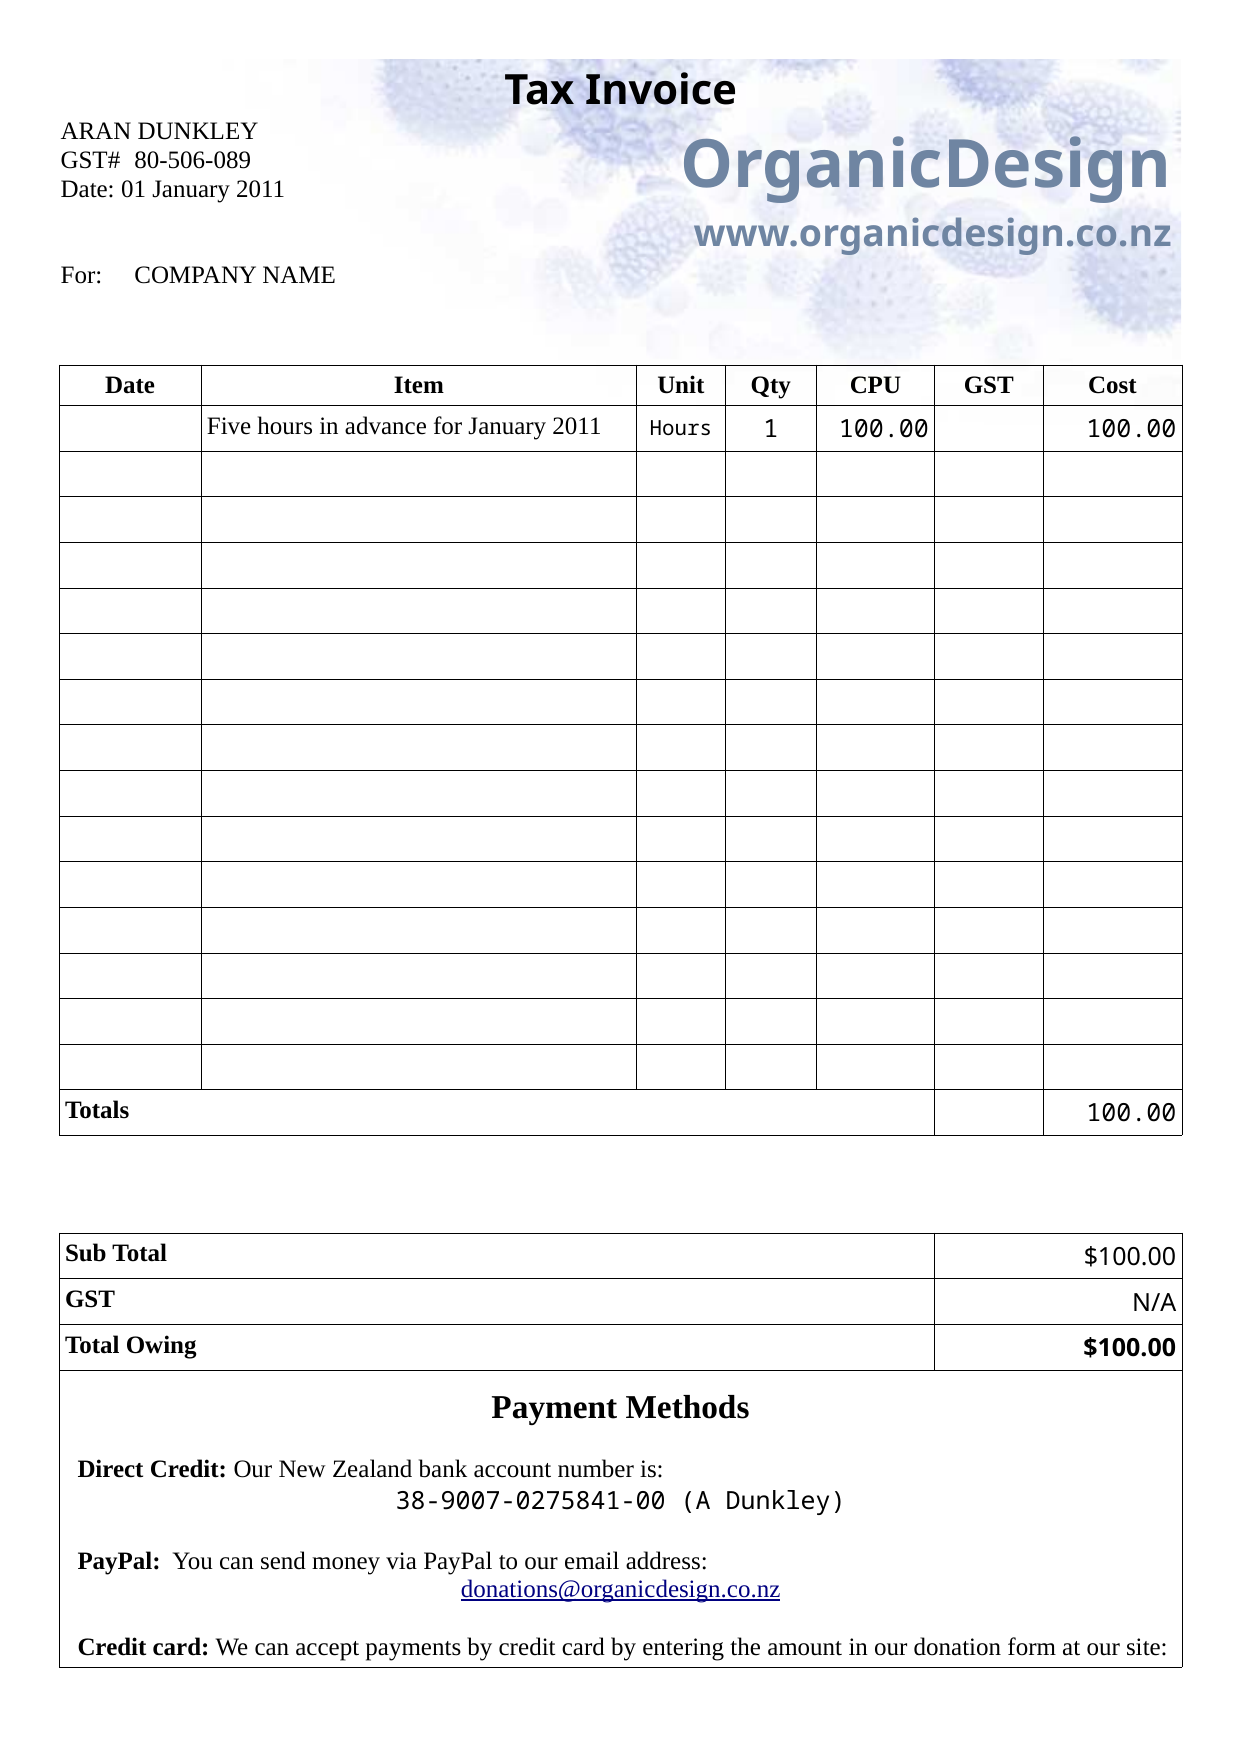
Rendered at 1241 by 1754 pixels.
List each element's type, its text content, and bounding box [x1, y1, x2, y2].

table_cell [637, 589, 725, 633]
table_cell [935, 725, 1043, 770]
table_cell [726, 497, 816, 542]
table_cell [935, 999, 1043, 1044]
table_cell [60, 1045, 201, 1089]
table_cell Hours [637, 425, 725, 451]
picture [935, 366, 1043, 405]
table_cell [60, 862, 201, 907]
table_cell [1044, 589, 1182, 633]
table_cell [935, 1045, 1043, 1089]
table_cell [60, 908, 201, 952]
table_cell [1044, 817, 1182, 861]
table_cell [817, 680, 934, 724]
table_cell [726, 862, 816, 907]
table_cell [1044, 497, 1182, 542]
table_cell [1044, 1045, 1182, 1089]
table_cell [935, 680, 1043, 724]
table_cell [202, 497, 636, 542]
table_cell [726, 589, 816, 633]
table_cell [1044, 999, 1182, 1044]
picture [637, 406, 725, 425]
text OrganicDesign [59, 116, 221, 207]
table_cell 100.00 [1044, 425, 1182, 451]
table_cell [60, 999, 201, 1044]
table_cell [637, 497, 725, 542]
table_cell [935, 1090, 1043, 1135]
table_cell [60, 406, 201, 451]
table_cell [726, 1045, 816, 1089]
table_cell [935, 817, 1043, 861]
table_cell [60, 680, 201, 724]
table_cell [60, 817, 201, 861]
table_cell [817, 589, 934, 633]
table_cell [726, 725, 816, 770]
table_cell Payment Methods Direct Credit: Our New Zealand bank account number is: 38-9007-0275841-00 (A Dunkley) PayPal: You can send money via PayPal to our email address: donations@organicdesign.co.nz Credit card: We can accept payments by credit card by entering the amount in our donation form at our site: [60, 1371, 1182, 1667]
table_cell [637, 954, 725, 998]
table_cell [817, 862, 934, 907]
table_cell [726, 954, 816, 998]
table_cell [726, 634, 816, 679]
picture [221, 59, 1182, 365]
table_cell [60, 589, 201, 633]
table_cell [202, 1045, 636, 1089]
picture [1044, 406, 1182, 425]
table_cell [1044, 954, 1182, 998]
table_cell [935, 908, 1043, 952]
table_cell [726, 543, 816, 587]
table_cell [726, 680, 816, 724]
table_cell [817, 634, 934, 679]
table_cell [1044, 908, 1182, 952]
table_cell [202, 725, 636, 770]
table_cell [60, 543, 201, 587]
table_header Date [60, 366, 201, 405]
table_cell [817, 908, 934, 952]
table_cell [60, 452, 201, 496]
table_cell [202, 680, 636, 724]
table_cell Five hours in advance for January 2011 [202, 406, 636, 451]
table_cell [202, 999, 636, 1044]
table_cell [637, 452, 725, 496]
table_cell [60, 634, 201, 679]
table_cell [935, 771, 1043, 816]
table_cell [1044, 452, 1182, 496]
table_cell [817, 954, 934, 998]
table_cell [1044, 862, 1182, 907]
table_cell [60, 954, 201, 998]
picture [221, 406, 636, 425]
table_cell [817, 497, 934, 542]
table_cell [637, 543, 725, 587]
table_cell [935, 543, 1043, 587]
table_cell [202, 771, 636, 816]
table_cell [726, 999, 816, 1044]
table_cell [637, 999, 725, 1044]
table_cell [935, 634, 1043, 679]
picture [817, 366, 934, 405]
table_cell [60, 725, 201, 770]
table_cell [202, 862, 636, 907]
table_cell [59, 1136, 1182, 1233]
table_cell [726, 817, 816, 861]
table_cell [1044, 634, 1182, 679]
table_cell [202, 954, 636, 998]
table_cell [637, 725, 725, 770]
picture [726, 366, 816, 405]
table_cell [202, 908, 636, 952]
table_cell [202, 452, 636, 496]
picture [817, 406, 934, 425]
table_cell [817, 452, 934, 496]
picture [1044, 366, 1182, 405]
table_cell [637, 680, 725, 724]
table_cell [935, 954, 1043, 998]
table_cell 1 [726, 425, 816, 451]
picture [221, 366, 636, 405]
table_cell [202, 543, 636, 587]
table_cell [1044, 543, 1182, 587]
table_cell [935, 589, 1043, 633]
table_cell [60, 497, 201, 542]
table_cell [935, 862, 1043, 907]
table_cell [935, 425, 1043, 451]
table_cell [637, 634, 725, 679]
table_cell [202, 589, 636, 633]
table_cell [60, 771, 201, 816]
table_cell GST [60, 1279, 934, 1324]
text www.organicdesign.co.nz [59, 207, 221, 258]
table_cell [817, 771, 934, 816]
table_cell 100.00 [1044, 1090, 1182, 1135]
table_cell [637, 908, 725, 952]
table_cell [817, 1045, 934, 1089]
table_cell Totals [60, 1090, 934, 1135]
table_cell [1044, 680, 1182, 724]
table_cell [1044, 771, 1182, 816]
table_cell Total Owing [60, 1325, 934, 1369]
table_cell Sub Total [60, 1234, 934, 1278]
table_cell $100.00 [935, 1325, 1182, 1369]
table_cell [202, 817, 636, 861]
table_cell [202, 634, 636, 679]
table_cell [817, 543, 934, 587]
table_cell [637, 817, 725, 861]
picture [935, 406, 1043, 425]
table_cell [726, 908, 816, 952]
table_cell [935, 497, 1043, 542]
table_cell [817, 817, 934, 861]
picture [726, 406, 816, 425]
table_cell [637, 862, 725, 907]
table_cell [1044, 725, 1182, 770]
table_cell [637, 1045, 725, 1089]
table_cell [637, 771, 725, 816]
table_header Item [202, 366, 221, 405]
table_cell $100.00 [935, 1234, 1182, 1278]
table_cell N/A [935, 1279, 1182, 1324]
table_cell [726, 452, 816, 496]
table_cell [935, 452, 1043, 496]
table_cell [817, 725, 934, 770]
picture [637, 366, 725, 405]
table_cell 100.00 [817, 425, 934, 451]
table_cell [726, 771, 816, 816]
table_cell [817, 999, 934, 1044]
